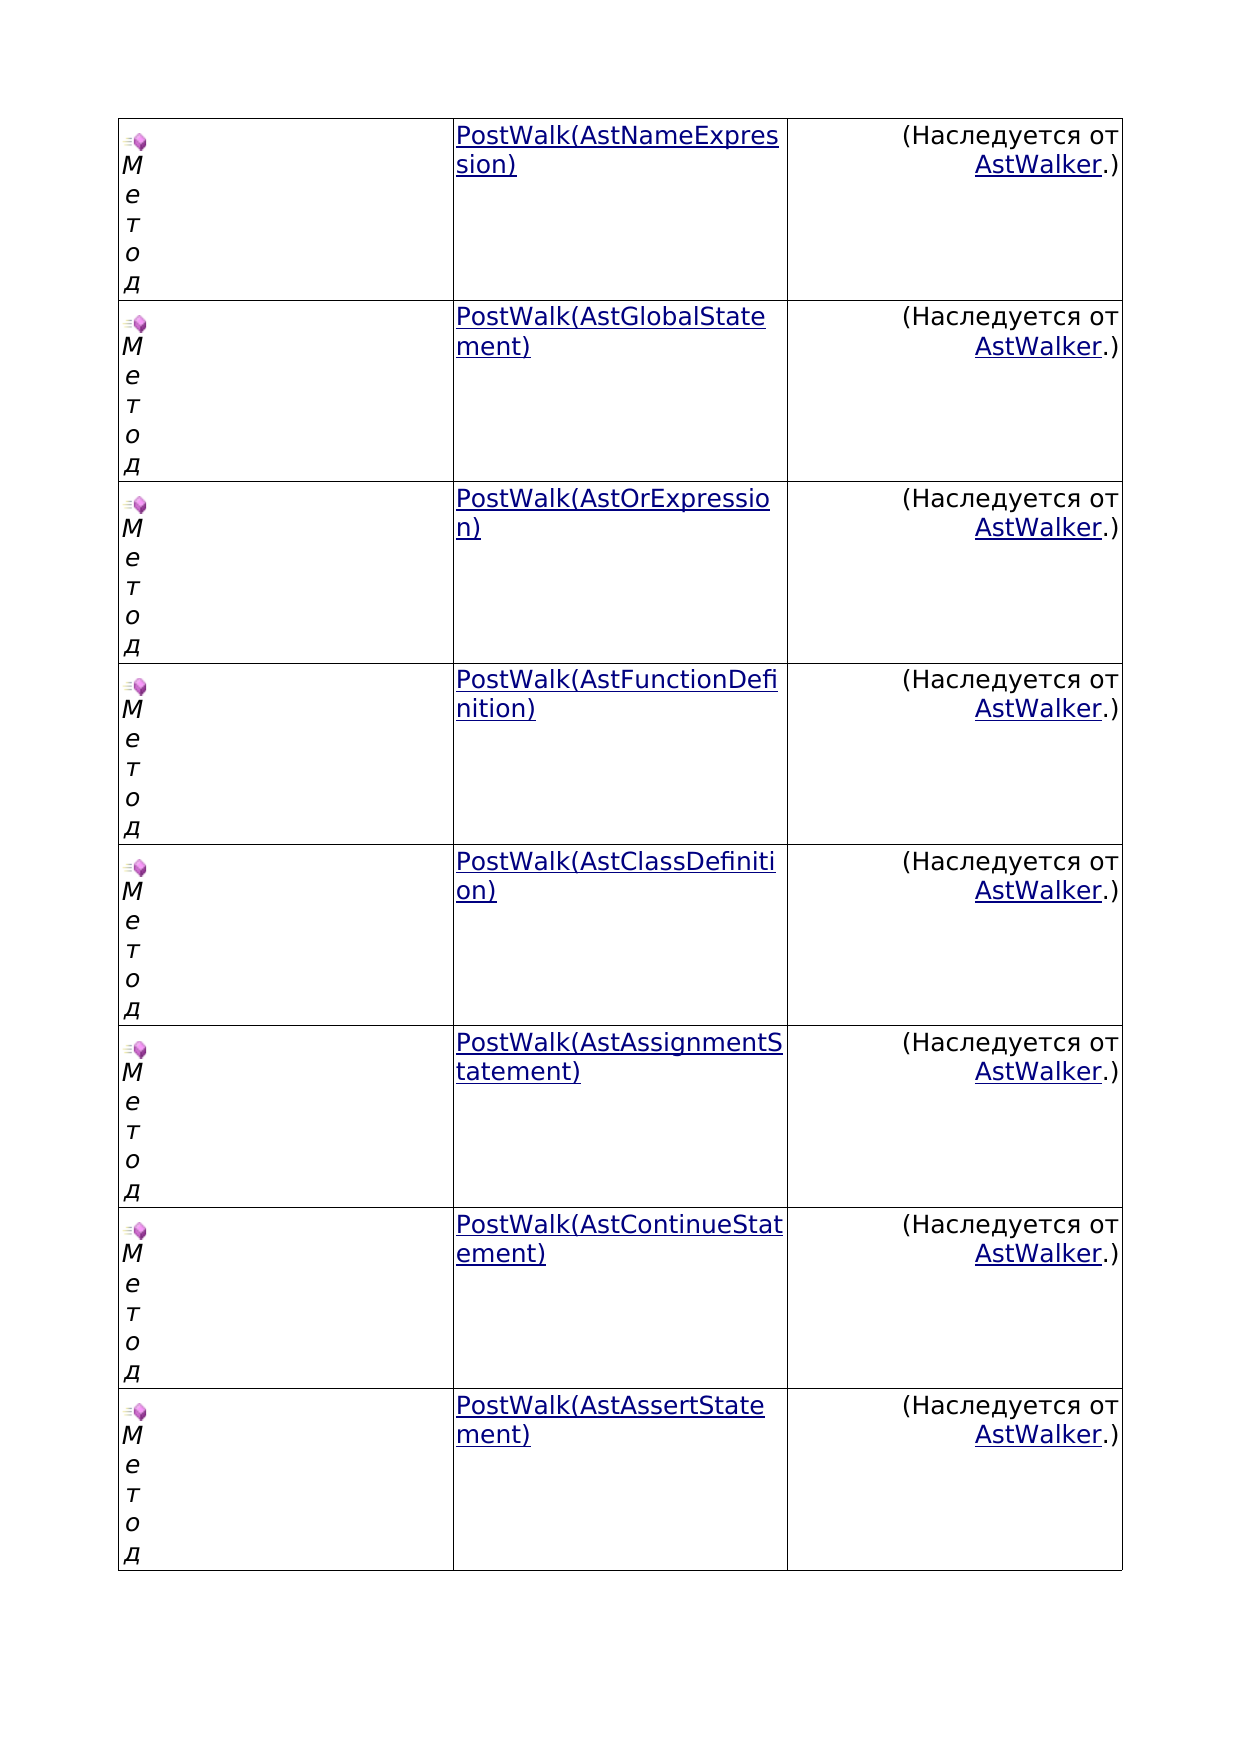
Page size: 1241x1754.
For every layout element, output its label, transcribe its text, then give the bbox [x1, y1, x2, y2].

table_cell (Наследуется от AstWalker.) [788, 664, 1122, 844]
table_cell (Наследуется от AstWalker.) [788, 301, 1122, 481]
table_cell [119, 1389, 453, 1570]
table_cell PostWalk(AstOrExpression) [454, 482, 787, 662]
table_cell (Наследуется от AstWalker.) [788, 845, 1122, 1025]
picture [121, 1222, 147, 1240]
table_cell [119, 845, 453, 1025]
picture [121, 496, 147, 514]
table_cell [119, 664, 453, 844]
table_cell [119, 1026, 453, 1207]
table_cell [119, 119, 453, 299]
picture [121, 678, 147, 696]
picture [121, 133, 147, 151]
table_cell [119, 1208, 453, 1388]
table_cell [119, 301, 453, 481]
table_cell (Наследуется от AstWalker.) [788, 1026, 1122, 1207]
table_cell PostWalk(AstContinueStatement) [454, 1208, 787, 1388]
table_cell PostWalk(AstFunctionDefinition) [454, 664, 787, 844]
picture [121, 315, 147, 333]
table_cell (Наследуется от AstWalker.) [788, 1208, 1122, 1388]
table_cell PostWalk(AstClassDefinition) [454, 845, 787, 1025]
picture [121, 859, 147, 877]
table_cell [119, 482, 453, 662]
table_cell (Наследуется от AstWalker.) [788, 1389, 1122, 1570]
table_cell PostWalk(AstGlobalStatement) [454, 301, 787, 481]
table_cell PostWalk(AstNameExpression) [454, 119, 787, 299]
picture [121, 1041, 147, 1059]
table_cell PostWalk(AstAssertStatement) [454, 1389, 787, 1570]
table_cell PostWalk(AstAssignmentStatement) [454, 1026, 787, 1207]
table_cell (Наследуется от AstWalker.) [788, 119, 1122, 299]
picture [121, 1403, 147, 1421]
table_cell (Наследуется от AstWalker.) [788, 482, 1122, 662]
